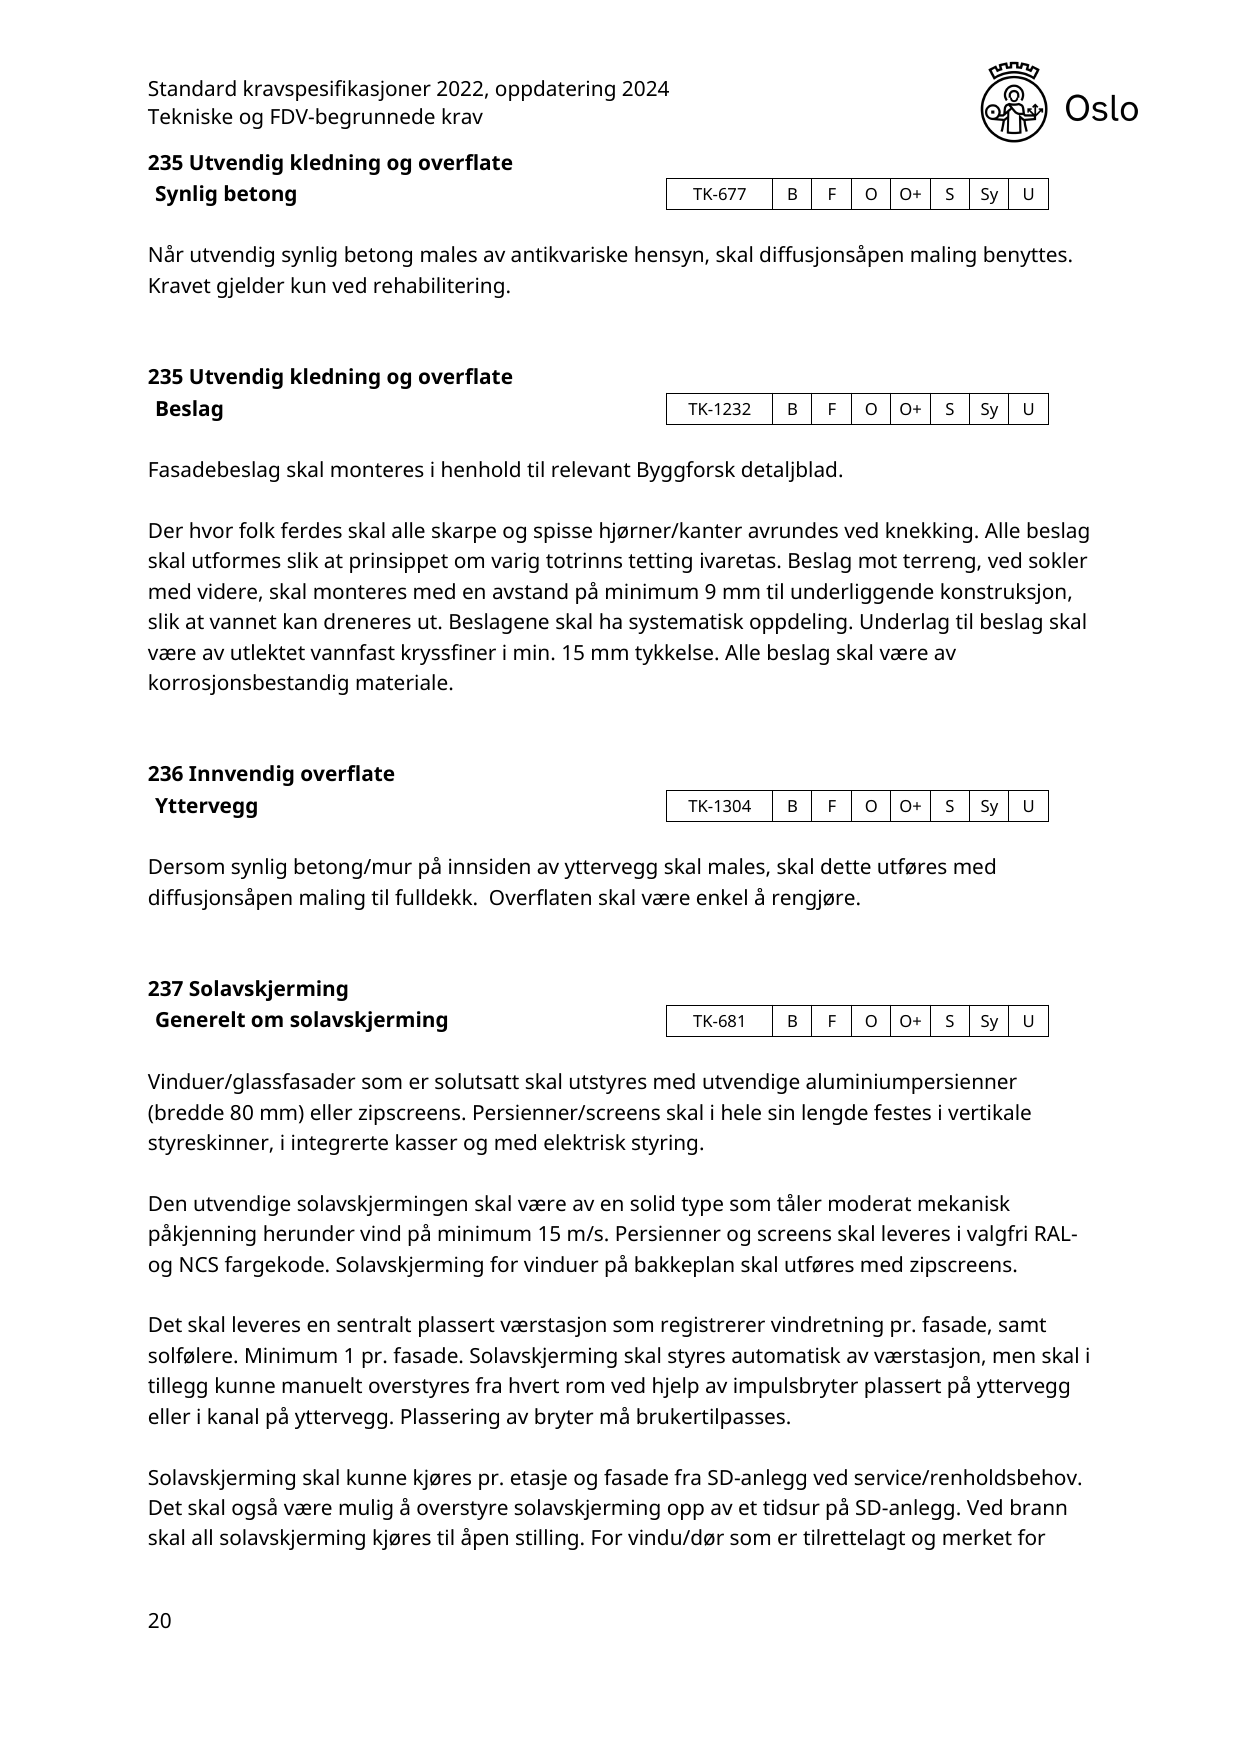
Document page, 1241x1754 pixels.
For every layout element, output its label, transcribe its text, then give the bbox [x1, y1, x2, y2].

table_header U [1009, 1006, 1048, 1036]
text 237 Solavskjerming [148, 974, 1093, 1003]
table_header B [773, 1006, 811, 1036]
table_header O [852, 394, 890, 424]
table_header Sy [970, 791, 1008, 821]
table_header O [852, 791, 890, 821]
table_header U [1009, 791, 1048, 821]
table_header O [852, 1006, 890, 1036]
text Der hvor folk ferdes skal alle skarpe og spisse hjørner/kanter avrundes ved knekking. Alle beslag skal utformes slik at prinsippet om varig totrinns tetting ivaretas. Beslag mot terreng, ved sokler med videre, skal monteres med en avstand på minimum 9 mm til underliggende konstruksjon, slik at vannet kan dreneres ut. Beslagene skal ha systematisk oppdeling. Underlag til beslag skal være av utlektet vannfast kryssfiner i min. 15 mm tykkelse. Alle beslag skal være av korrosjonsbestandig materiale. [148, 516, 1093, 697]
text 235 Utvendig kledning og overflate [148, 362, 1093, 391]
table_header Sy [970, 394, 1008, 424]
table_header F [812, 394, 851, 424]
table_header S [931, 179, 969, 209]
text Det skal leveres en sentralt plassert værstasjon som registrerer vindretning pr. fasade, samt solfølere. Minimum 1 pr. fasade. Solavskjerming skal styres automatisk av værstasjon, men skal i tillegg kunne manuelt overstyres fra hvert rom ved hjelp av impulsbryter plassert på yttervegg eller i kanal på yttervegg. Plassering av bryter må brukertilpasses. [148, 1311, 1093, 1430]
table_header B [773, 791, 811, 821]
table_header O+ [891, 179, 930, 209]
table_header F [812, 179, 851, 209]
table_header Yttervegg [148, 790, 666, 821]
table_header Sy [970, 1006, 1008, 1036]
table_header Synlig betong [148, 178, 666, 209]
table_header S [931, 1006, 969, 1036]
table_header B [773, 179, 811, 209]
table_header O+ [891, 1006, 930, 1036]
table_header Sy [970, 179, 1008, 209]
text Vinduer/glassfasader som er solutsatt skal utstyres med utvendige aluminiumpersienner (bredde 80 mm) eller zipscreens. Persienner/screens skal i hele sin lengde festes i vertikale styreskinner, i integrerte kasser og med elektrisk styring. [148, 1067, 1093, 1156]
table_header TK-681 [667, 1006, 772, 1036]
table_header F [812, 791, 851, 821]
table_header F [812, 1006, 851, 1036]
table_header U [1009, 179, 1048, 209]
table_header S [931, 791, 969, 821]
text 235 Utvendig kledning og overflate [148, 148, 1093, 176]
text 236 Innvendig overflate [148, 759, 1093, 788]
table_header S [931, 394, 969, 424]
table_header Generelt om solavskjerming [148, 1005, 666, 1036]
table_header TK-677 [667, 179, 772, 209]
text Solavskjerming skal kunne kjøres pr. etasje og fasade fra SD-anlegg ved service/renholdsbehov. Det skal også være mulig å overstyre solavskjerming opp av et tidsur på SD-anlegg. Ved brann skal all solavskjerming kjøres til åpen stilling. For vindu/dør som er tilrettelagt og merket for [148, 1463, 1093, 1552]
text Den utvendige solavskjermingen skal være av en solid type som tåler moderat mekanisk påkjenning herunder vind på minimum 15 m/s. Persienner og screens skal leveres i valgfri RAL- og NCS fargekode. Solavskjerming for vinduer på bakkeplan skal utføres med zipscreens. [148, 1189, 1093, 1278]
table_header O+ [891, 791, 930, 821]
text Når utvendig synlig betong males av antikvariske hensyn, skal diffusjonsåpen maling benyttes. Kravet gjelder kun ved rehabilitering. [148, 241, 1093, 299]
table_header U [1009, 394, 1048, 424]
text Dersom synlig betong/mur på innsiden av yttervegg skal males, skal dette utføres med diffusjonsåpen maling til fulldekk. Overflaten skal være enkel å rengjøre. [148, 852, 1093, 911]
table_header TK-1232 [667, 394, 772, 424]
table_header Beslag [148, 393, 666, 424]
table_header O [852, 179, 890, 209]
table_header B [773, 394, 811, 424]
text Fasadebeslag skal monteres i henhold til relevant Byggforsk detaljblad. [148, 455, 1093, 484]
table_header O+ [891, 394, 930, 424]
table_header TK-1304 [667, 791, 772, 821]
